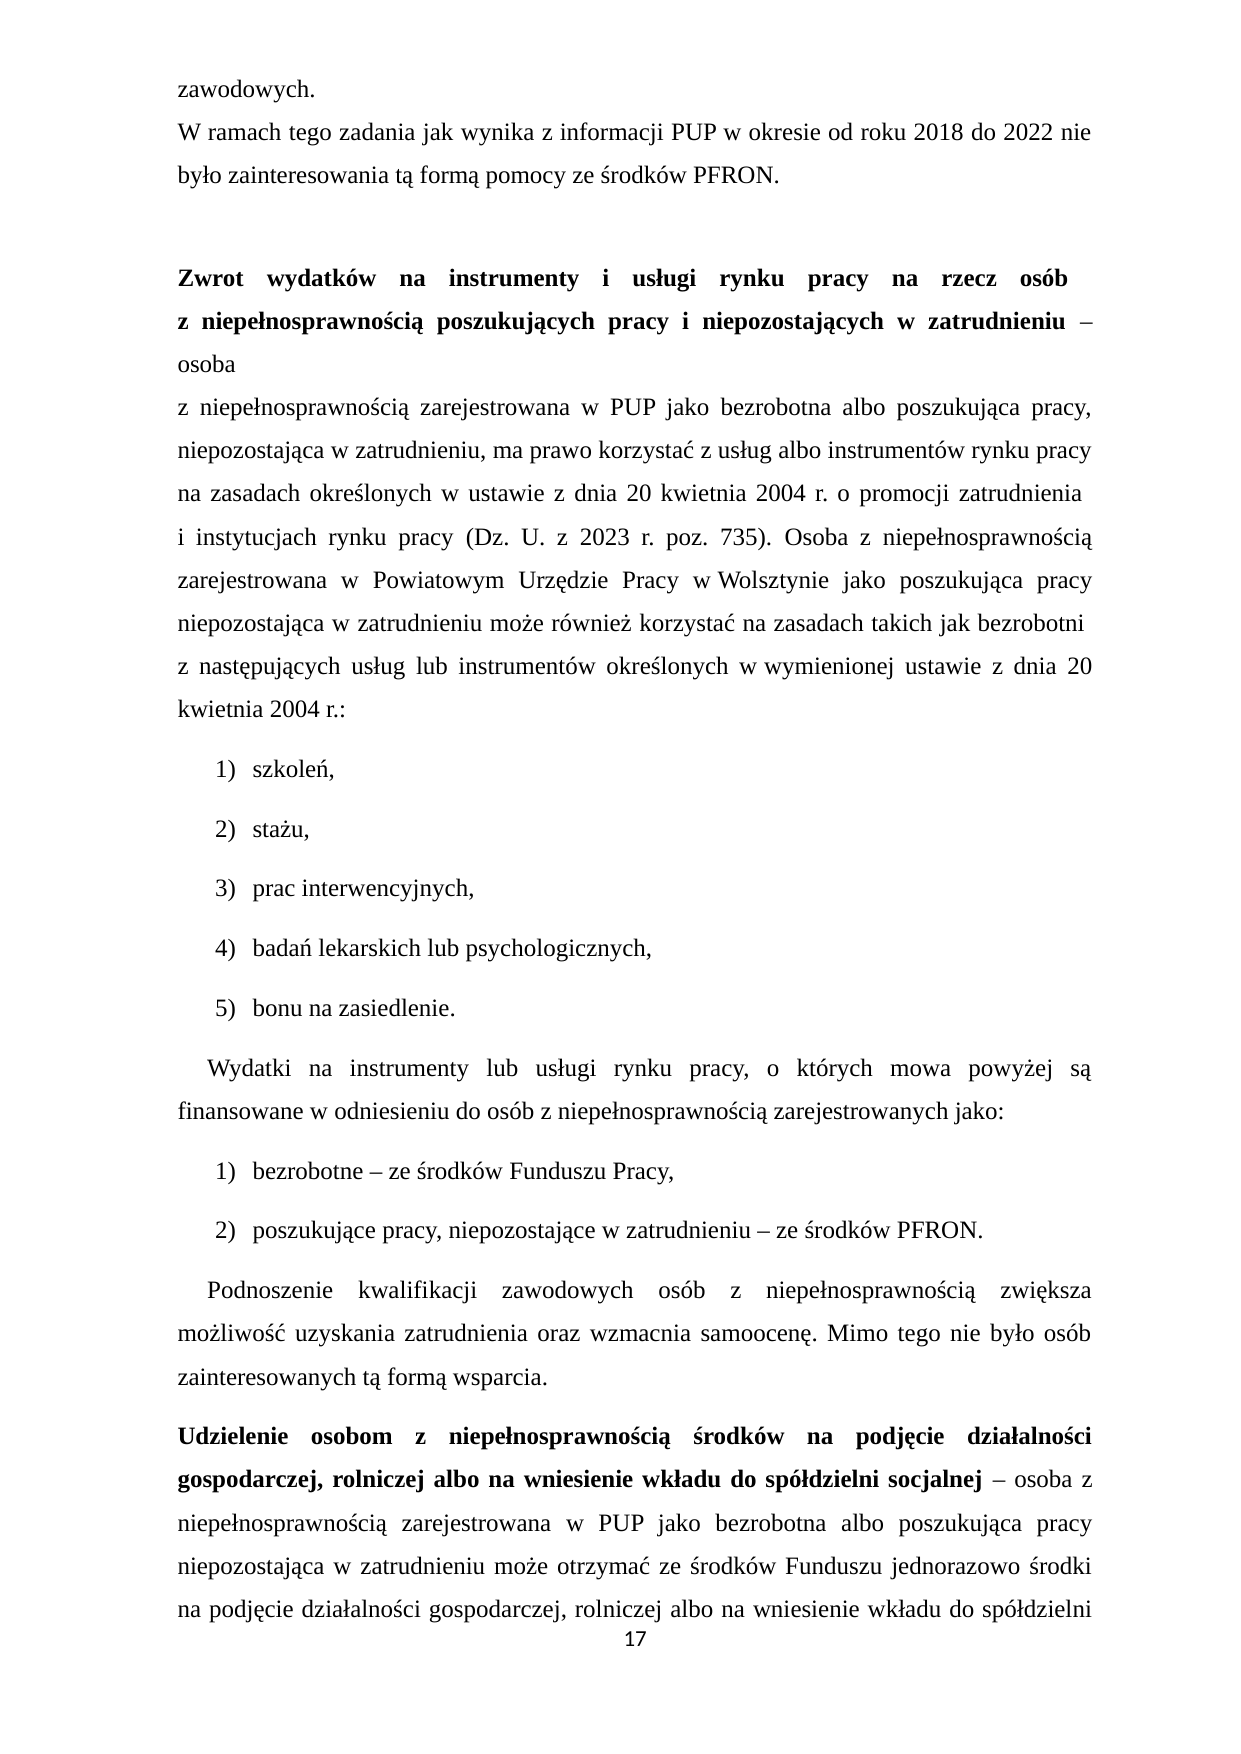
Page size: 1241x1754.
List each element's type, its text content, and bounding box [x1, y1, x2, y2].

text zawodowych. W ramach tego zadania jak wynika z informacji PUP w okresie od roku 2018 do 2022 nie było zainteresowania tą formą pomocy ze środków PFRON. [177, 74, 1092, 189]
list poszukujące pracy, niepozostające w zatrudnieniu – ze środków PFRON. [215, 1216, 1092, 1244]
list badań lekarskich lub psychologicznych, [215, 933, 1092, 962]
text Zwrot wydatków na instrumenty i usługi rynku pracy na rzecz osób z niepełnosprawnością poszukujących pracy i niepozostających w zatrudnieniu – osoba z niepełnosprawnością zarejestrowana w PUP jako bezrobotna albo poszukująca pracy, niepozostająca w zatrudnieniu, ma prawo korzystać z usług albo instrumentów rynku pracy na zasadach określonych w ustawie z dnia 20 kwietnia 2004 r. o promocji zatrudnienia i instytucjach rynku pracy (Dz. U. z 2023 r. poz. 735). Osoba z niepełnosprawnością zarejestrowana w Powiatowym Urzędzie Pracy w Wolsztynie jako poszukująca pracy niepozostająca w zatrudnieniu może również korzystać na zasadach takich jak bezrobotni z następujących usług lub instrumentów określonych w wymienionej ustawie z dnia 20 kwietnia 2004 r.: [177, 263, 1092, 723]
list bezrobotne – ze środków Funduszu Pracy, [215, 1156, 1092, 1184]
text Podnoszenie kwalifikacji zawodowych osób z niepełnosprawnością zwiększa możliwość uzyskania zatrudnienia oraz wzmacnia samoocenę. Mimo tego nie było osób zainteresowanych tą formą wsparcia. [177, 1275, 1092, 1390]
list stażu, [215, 814, 1092, 842]
text Wydatki na instrumenty lub usługi rynku pracy, o których mowa powyżej są finansowane w odniesieniu do osób z niepełnosprawnością zarejestrowanych jako: [177, 1053, 1092, 1125]
list bonu na zasiedlenie. [215, 993, 1092, 1022]
list prac interwencyjnych, [215, 873, 1092, 902]
list szkoleń, [215, 754, 1092, 783]
text Udzielenie osobom z niepełnosprawnością środków na podjęcie działalności gospodarczej, rolniczej albo na wniesienie wkładu do spółdzielni socjalnej – osoba z niepełnosprawnością zarejestrowana w PUP jako bezrobotna albo poszukująca pracy niepozostająca w zatrudnieniu może otrzymać ze środków Funduszu jednorazowo środki na podjęcie działalności gospodarczej, rolniczej albo na wniesienie wkładu do spółdzielni [177, 1421, 1092, 1623]
